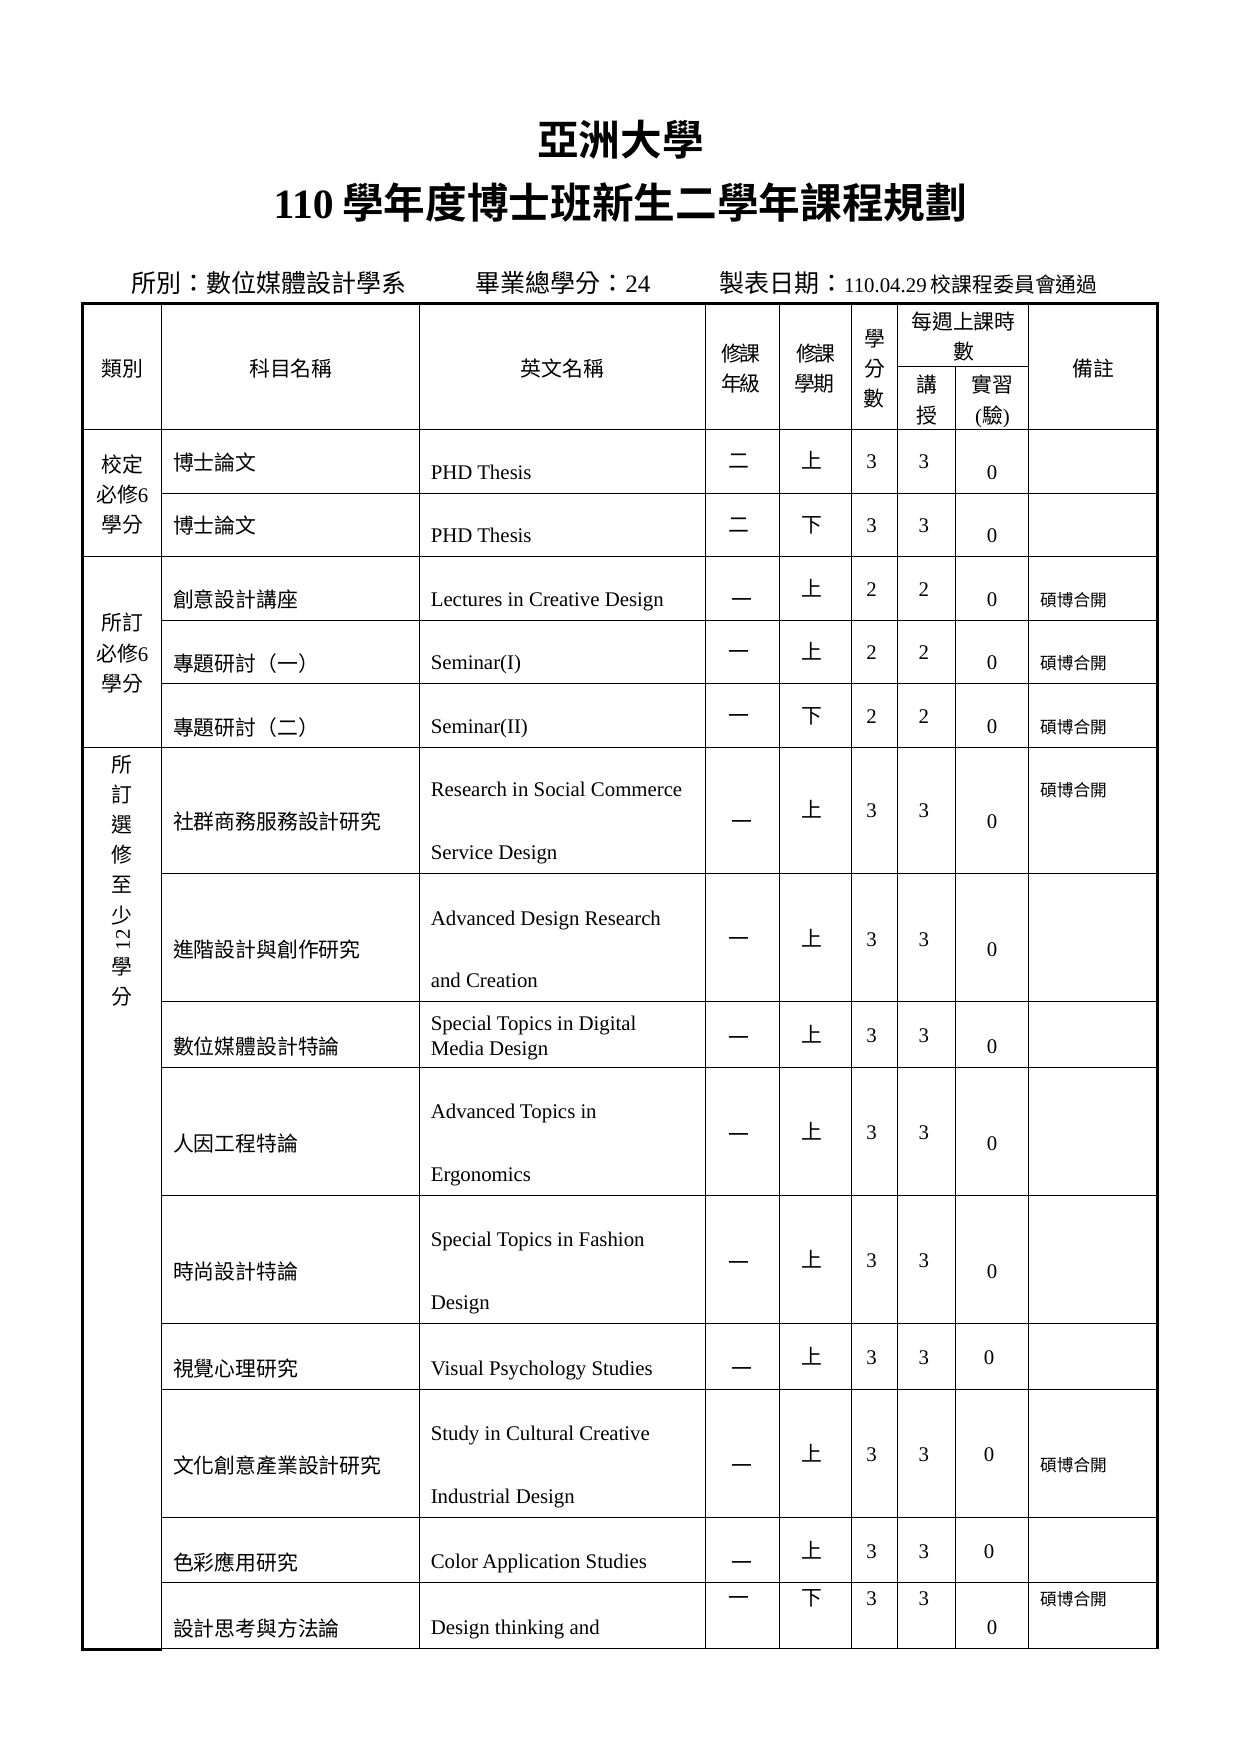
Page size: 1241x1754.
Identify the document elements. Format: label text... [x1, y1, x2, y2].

table_cell 二 [706, 494, 779, 556]
table_cell 實習(驗) [956, 367, 1028, 429]
text 所別：數位媒體設計學系 畢業總學分：24 製表日期：110.04.29校課程委員會通過 [67, 239, 1162, 302]
table_cell 一 [706, 684, 779, 747]
table_cell 0 [956, 1583, 1028, 1648]
text 亞洲大學 [75, 96, 1165, 158]
table_cell 3 [898, 1002, 955, 1067]
table_header 學分數 [852, 305, 897, 429]
table_cell 3 [852, 1583, 897, 1648]
table_cell 專題研討（二） [162, 684, 419, 747]
table_cell 所訂選修至少12學分 [84, 748, 161, 1648]
table_cell PHD Thesis [420, 430, 705, 493]
table_cell 3 [852, 1068, 897, 1195]
table_cell Visual Psychology Studies [420, 1324, 705, 1388]
table_cell 3 [852, 1518, 897, 1582]
table_cell 博士論文 [162, 494, 419, 556]
table_cell 0 [956, 1324, 1028, 1388]
table_cell 一 [706, 1583, 779, 1648]
table_cell 0 [956, 621, 1028, 683]
table_cell 0 [956, 494, 1028, 556]
table_cell 一 [706, 1196, 779, 1323]
table_cell 碩博合開 [1029, 557, 1156, 620]
table_cell 2 [898, 684, 955, 747]
table_cell 0 [956, 748, 1028, 873]
table_cell 一 [706, 748, 779, 873]
table_cell 社群商務服務設計研究 [162, 748, 419, 873]
table_header 備註 [1029, 305, 1156, 429]
table_cell [1029, 430, 1156, 493]
table_cell 3 [852, 1390, 897, 1517]
table_cell 專題研討（一） [162, 621, 419, 683]
table_cell 下 [780, 684, 851, 747]
table_cell [1029, 874, 1156, 1001]
table_cell 一 [706, 1068, 779, 1195]
table_cell Special Topics in Fashion Design [420, 1196, 705, 1323]
table_cell 碩博合開 [1029, 684, 1156, 747]
table_cell 一 [706, 874, 779, 1001]
table_cell 3 [852, 430, 897, 493]
table_cell 2 [898, 557, 955, 620]
table_cell Research in Social Commerce Service Design [420, 748, 705, 873]
table_cell 碩博合開 [1029, 1583, 1156, 1648]
table_cell 一 [706, 1518, 779, 1582]
text 110學年度博士班新生二學年課程規劃 [75, 158, 1165, 221]
table_cell 2 [852, 621, 897, 683]
table_cell 3 [852, 1324, 897, 1388]
table_cell 一 [706, 557, 779, 620]
table_cell 上 [780, 1324, 851, 1388]
table_cell 上 [780, 430, 851, 493]
table_cell 3 [898, 748, 955, 873]
table_cell 0 [956, 874, 1028, 1001]
table_cell 一 [706, 1324, 779, 1388]
table_cell 2 [898, 621, 955, 683]
table_cell 3 [898, 1390, 955, 1517]
table_cell 0 [956, 1002, 1028, 1067]
table_cell 上 [780, 1068, 851, 1195]
table_cell 所訂必修6學分 [84, 557, 161, 747]
table_cell 下 [780, 1583, 851, 1648]
table_cell 3 [852, 494, 897, 556]
table_header 修課 年級 [706, 305, 779, 429]
table_cell 上 [780, 1196, 851, 1323]
table_cell 3 [898, 1518, 955, 1582]
table_cell 一 [706, 1002, 779, 1067]
table_cell 上 [780, 748, 851, 873]
table_cell 0 [956, 684, 1028, 747]
table_cell Advanced Topics in Ergonomics [420, 1068, 705, 1195]
table_cell 二 [706, 430, 779, 493]
table_cell 一 [706, 621, 779, 683]
table_cell 3 [852, 1196, 897, 1323]
table_cell Study in Cultural Creative Industrial Design [420, 1390, 705, 1517]
table_cell 視覺心理研究 [162, 1324, 419, 1388]
table_cell 色彩應用研究 [162, 1518, 419, 1582]
table_cell Advanced Design Research and Creation [420, 874, 705, 1001]
table_cell 創意設計講座 [162, 557, 419, 620]
table_cell [1029, 1324, 1156, 1388]
table_cell 上 [780, 1390, 851, 1517]
table_cell 3 [898, 430, 955, 493]
table_cell 講授 [898, 367, 955, 429]
table_cell 碩博合開 [1029, 748, 1156, 873]
table_cell Design thinking and [420, 1583, 705, 1648]
table_cell 0 [956, 1390, 1028, 1517]
table_cell 0 [956, 557, 1028, 620]
table_header 每週上課時數 [898, 305, 1028, 366]
table_cell 數位媒體設計特論 [162, 1002, 419, 1067]
table_cell Color Application Studies [420, 1518, 705, 1582]
table_header 修課 學期 [780, 305, 851, 429]
table_cell 3 [852, 874, 897, 1001]
table_cell 0 [956, 1196, 1028, 1323]
table_cell Seminar(II) [420, 684, 705, 747]
table_cell 人因工程特論 [162, 1068, 419, 1195]
table_cell 進階設計與創作研究 [162, 874, 419, 1001]
table_cell 下 [780, 494, 851, 556]
table_cell 校定必修6學分 [84, 430, 161, 556]
table_cell Lectures in Creative Design [420, 557, 705, 620]
table_header 英文名稱 [420, 305, 705, 429]
table_cell 2 [852, 557, 897, 620]
table_header 科目名稱 [162, 305, 419, 429]
table_cell 3 [898, 1324, 955, 1388]
table_cell 上 [780, 1518, 851, 1582]
table_cell 3 [898, 1196, 955, 1323]
table_cell [1029, 1002, 1156, 1067]
table_cell 3 [898, 1583, 955, 1648]
table_cell PHD Thesis [420, 494, 705, 556]
table_cell 3 [852, 748, 897, 873]
table_cell 文化創意產業設計研究 [162, 1390, 419, 1517]
table_cell 上 [780, 1002, 851, 1067]
table_cell 0 [956, 1518, 1028, 1582]
table_cell [1029, 494, 1156, 556]
table_cell 3 [898, 874, 955, 1001]
table_cell 3 [852, 1002, 897, 1067]
table_cell 3 [898, 494, 955, 556]
table_cell 上 [780, 557, 851, 620]
table_header 類別 [84, 305, 161, 429]
table_cell [1029, 1068, 1156, 1195]
table_cell 3 [898, 1068, 955, 1195]
table_cell 上 [780, 621, 851, 683]
table_cell 碩博合開 [1029, 1390, 1156, 1517]
table_cell 0 [956, 1068, 1028, 1195]
table_cell 2 [852, 684, 897, 747]
table_cell 設計思考與方法論 [162, 1583, 419, 1648]
table_cell 博士論文 [162, 430, 419, 493]
table_cell Seminar(I) [420, 621, 705, 683]
table_cell [1029, 1196, 1156, 1323]
table_cell [1029, 1518, 1156, 1582]
table_cell 碩博合開 [1029, 621, 1156, 683]
table_cell 時尚設計特論 [162, 1196, 419, 1323]
table_cell 0 [956, 430, 1028, 493]
table_cell Special Topics in Digital Media Design [420, 1002, 705, 1067]
table_cell 一 [706, 1390, 779, 1517]
table_cell 上 [780, 874, 851, 1001]
